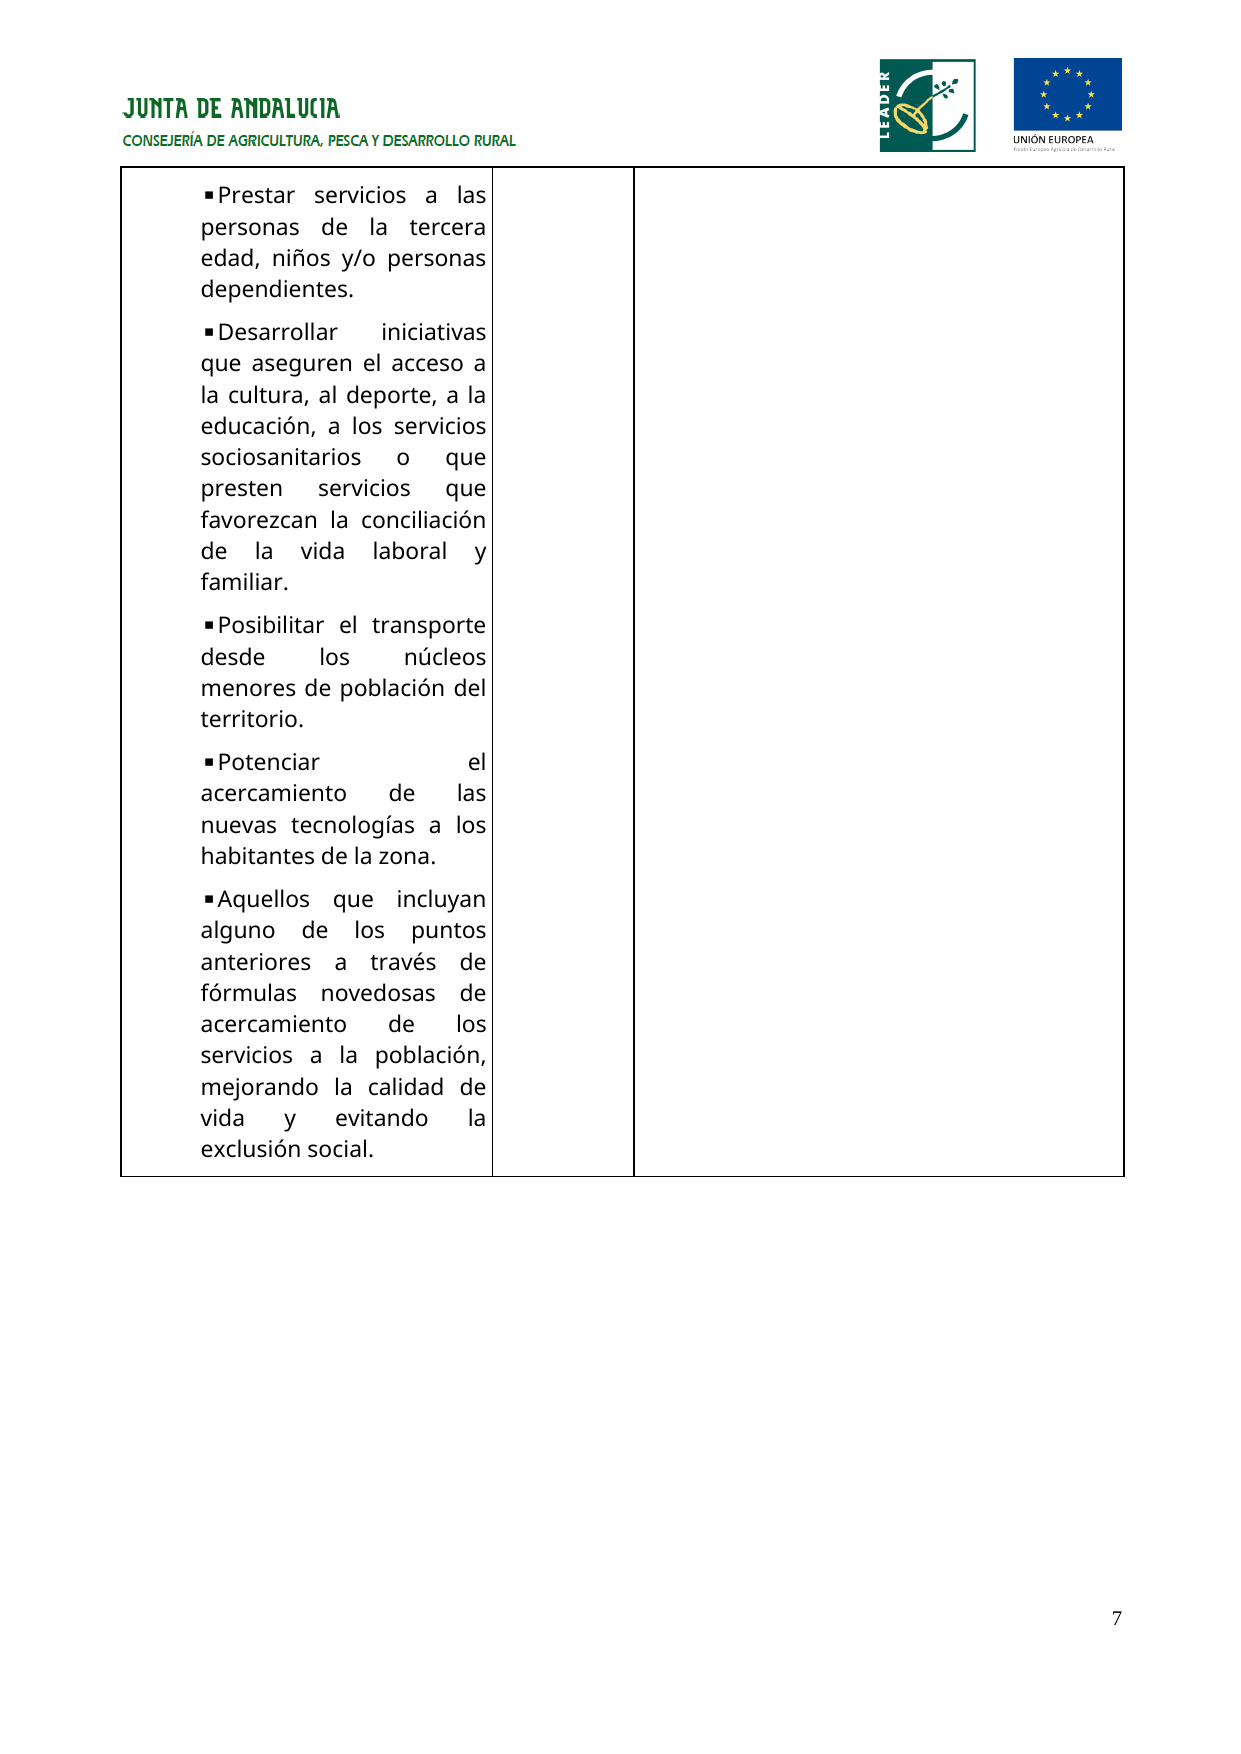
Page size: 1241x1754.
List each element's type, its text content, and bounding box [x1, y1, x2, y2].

table_cell [493, 168, 633, 1176]
table_cell 7.4. Iniciativas que diversifiquen el tejido económico de la comarca o incorporen servicios básicos deficitarios. Se entenderá que son servicios básicos deficitarios aquellos que prestan las empresas o que puedan ser desarrollados por éstas y que estén destinados a uno o más de los siguientes aspectos: Proporcionar productos y servicios inexistentes en la localidad o insuficientes para cubrir la demanda de la población. La valoración de dicha insuficiencia se basará en los resultados del diagnóstico y análisis DAFO (epígrafe 4), así como en las necesidades priorizadas (epígrafe 5) de la Estrategia de Desarrollo Local. (Ver anexo) Prestar servicios a las personas de la tercera edad, niños y/o personas dependientes. Desarrollar iniciativas que aseguren el acceso a la cultura, al deporte, a la educación, a los servicios sociosanitarios o que presten servicios que favorezcan la conciliación de la vida laboral y familiar. Posibilitar el transporte desde los núcleos menores de población del territorio. Potenciar el acercamiento de las nuevas tecnologías a los habitantes de la zona. Aquellos que incluyan alguno de los puntos anteriores a través de fórmulas novedosas de acercamiento de los servicios a la población, mejorando la calidad de vida y evitando la exclusión social. [122, 168, 492, 1176]
table_cell [635, 168, 1123, 1176]
picture [1013, 58, 1122, 152]
picture [122, 94, 521, 149]
